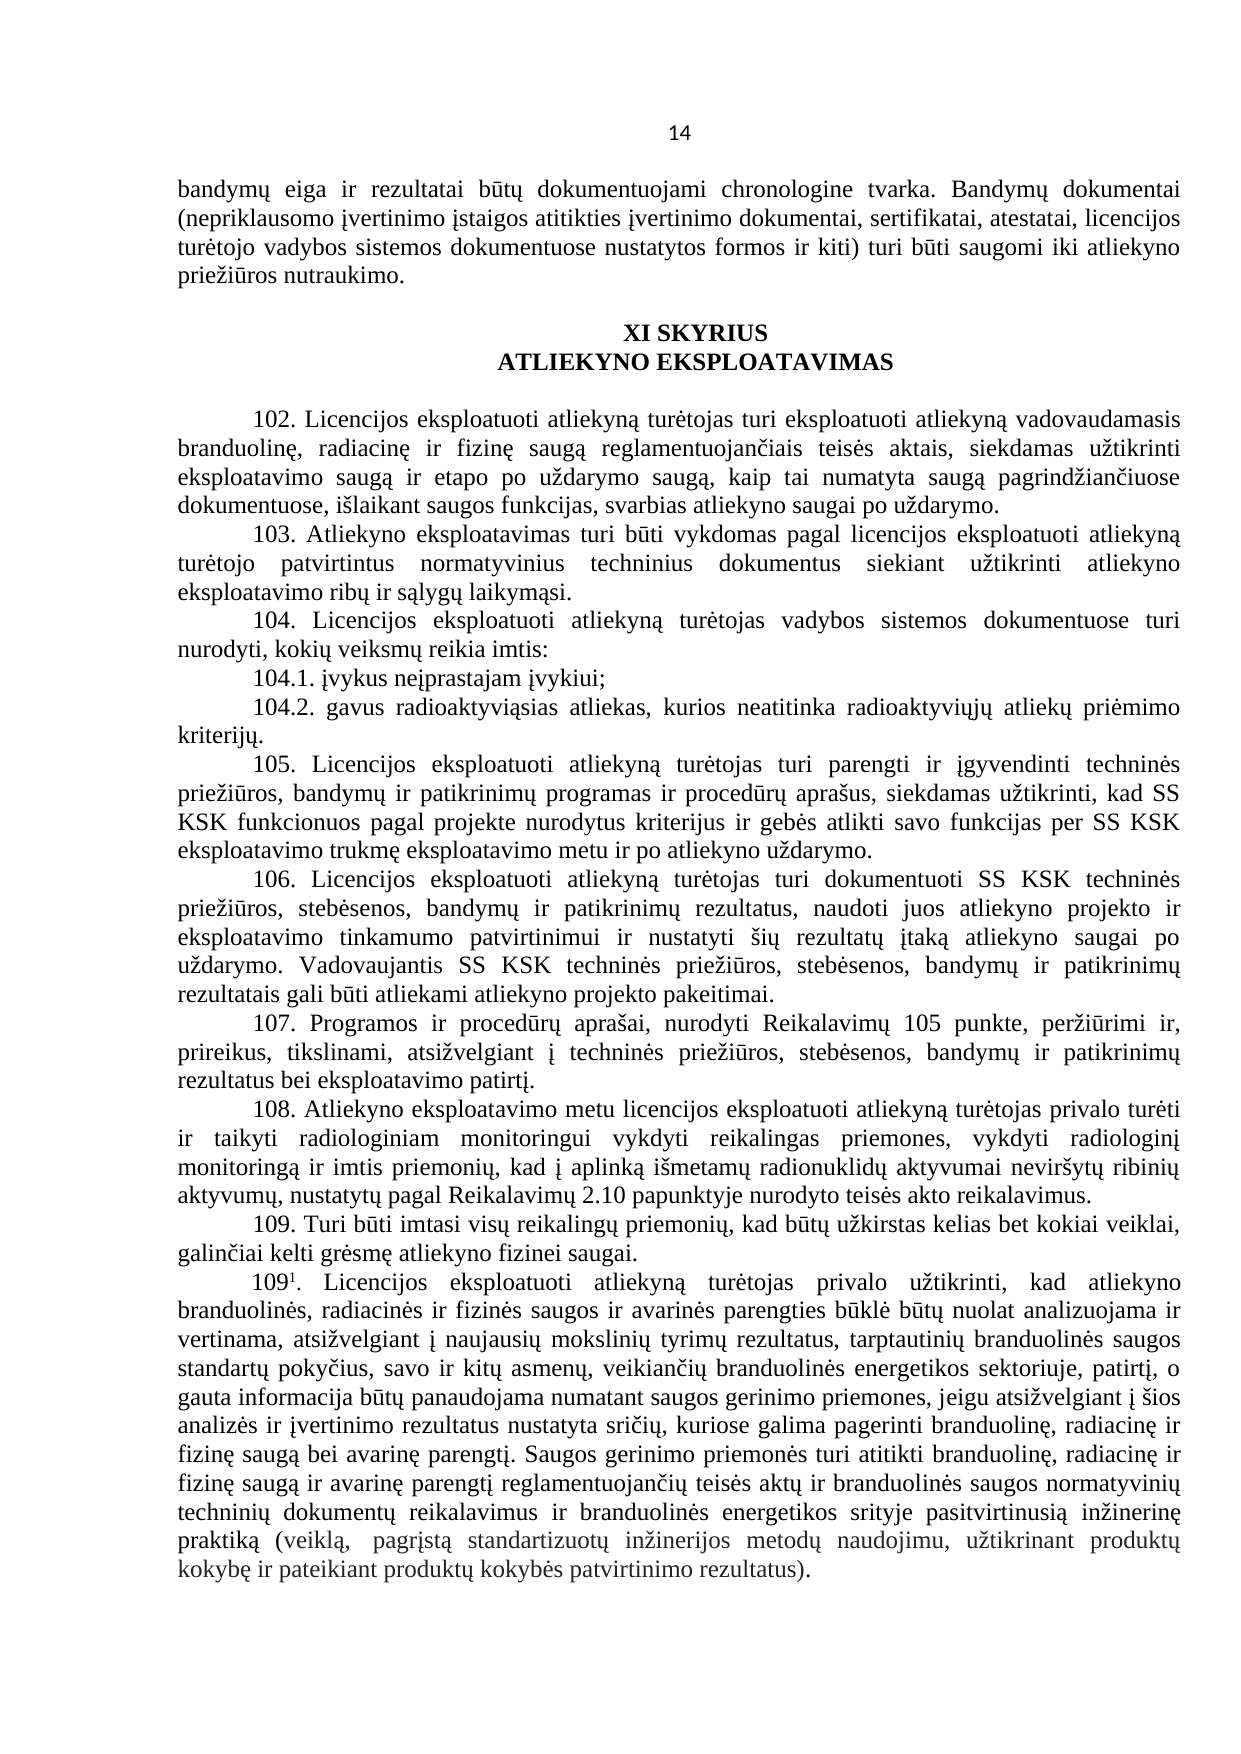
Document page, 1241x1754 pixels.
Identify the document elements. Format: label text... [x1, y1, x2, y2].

text bandymų eiga ir rezultatai būtų dokumentuojami chronologine tvarka. Bandymų dokumentai (nepriklausomo įvertinimo įstaigos atitikties įvertinimo dokumentai, sertifikatai, atestatai, licencijos turėtojo vadybos sistemos dokumentuose nustatytos formos ir kiti) turi būti saugomi iki atliekyno priežiūros nutraukimo. [177, 174, 1181, 289]
text 104.2. gavus radioaktyviąsias atliekas, kurios neatitinka radioaktyviųjų atliekų priėmimo kriterijų. [177, 692, 1181, 749]
text XI SKYRIUs [177, 318, 1181, 347]
text 104.1. įvykus neįprastajam įvykiui; [177, 663, 1181, 692]
text 106. Licencijos eksploatuoti atliekyną turėtojas turi dokumentuoti SS KSK techninės priežiūros, stebėsenos, bandymų ir patikrinimų rezultatus, naudoti juos atliekyno projekto ir eksploatavimo tinkamumo patvirtinimui ir nustatyti šių rezultatų įtaką atliekyno saugai po uždarymo. Vadovaujantis SS KSK techninės priežiūros, stebėsenos, bandymų ir patikrinimų rezultatais gali būti atliekami atliekyno projekto pakeitimai. [177, 864, 1181, 1008]
text 104. Licencijos eksploatuoti atliekyną turėtojas vadybos sistemos dokumentuose turi nurodyti, kokių veiksmų reikia imtis: [177, 605, 1181, 663]
text 108. Atliekyno eksploatavimo metu licencijos eksploatuoti atliekyną turėtojas privalo turėti ir taikyti radiologiniam monitoringui vykdyti reikalingas priemones, vykdyti radiologinį monitoringą ir imtis priemonių, kad į aplinką išmetamų radionuklidų aktyvumai neviršytų ribinių aktyvumų, nustatytų pagal Reikalavimų 2.10 papunktyje nurodyto teisės akto reikalavimus. [177, 1094, 1181, 1209]
text 109. Turi būti imtasi visų reikalingų priemonių, kad būtų užkirstas kelias bet kokiai veiklai, galinčiai kelti grėsmę atliekyno fizinei saugai. [177, 1209, 1181, 1267]
text 105. Licencijos eksploatuoti atliekyną turėtojas turi parengti ir įgyvendinti techninės priežiūros, bandymų ir patikrinimų programas ir procedūrų aprašus, siekdamas užtikrinti, kad SS KSK funkcionuos pagal projekte nurodytus kriterijus ir gebės atlikti savo funkcijas per SS KSK eksploatavimo trukmę eksploatavimo metu ir po atliekyno uždarymo. [177, 749, 1181, 864]
text 103. Atliekyno eksploatavimas turi būti vykdomas pagal licencijos eksploatuoti atliekyną turėtojo patvirtintus normatyvinius techninius dokumentus siekiant užtikrinti atliekyno eksploatavimo ribų ir sąlygų laikymąsi. [177, 519, 1181, 605]
text 1091. Licencijos eksploatuoti atliekyną turėtojas privalo užtikrinti, kad atliekyno branduolinės, radiacinės ir fizinės saugos ir avarinės parengties būklė būtų nuolat analizuojama ir vertinama, atsižvelgiant į naujausių mokslinių tyrimų rezultatus, tarptautinių branduolinės saugos standartų pokyčius, savo ir kitų asmenų, veikiančių branduolinės energetikos sektoriuje, patirtį, o gauta informacija būtų panaudojama numatant saugos gerinimo priemones, jeigu atsižvelgiant į šios analizės ir įvertinimo rezultatus nustatyta sričių, kuriose galima pagerinti branduolinę, radiacinę ir fizinę saugą bei avarinę parengtį. Saugos gerinimo priemonės turi atitikti branduolinę, radiacinę ir fizinę saugą ir avarinę parengtį reglamentuojančių teisės aktų ir branduolinės saugos normatyvinių techninių dokumentų reikalavimus ir branduolinės energetikos srityje pasitvirtinusią inžinerinę praktiką (veiklą, pagrįstą standartizuotų inžinerijos metodų naudojimu, užtikrinant produktų kokybę ir pateikiant produktų kokybės patvirtinimo rezultatus). [177, 1267, 1181, 1583]
text ATLIEKYNo EKSPLOATAvimas [177, 347, 1181, 375]
text 107. Programos ir procedūrų aprašai, nurodyti Reikalavimų 105 punkte, peržiūrimi ir, prireikus, tikslinami, atsižvelgiant į techninės priežiūros, stebėsenos, bandymų ir patikrinimų rezultatus bei eksploatavimo patirtį. [177, 1008, 1181, 1094]
text 102. Licencijos eksploatuoti atliekyną turėtojas turi eksploatuoti atliekyną vadovaudamasis branduolinę, radiacinę ir fizinę saugą reglamentuojančiais teisės aktais, siekdamas užtikrinti eksploatavimo saugą ir etapo po uždarymo saugą, kaip tai numatyta saugą pagrindžiančiuose dokumentuose, išlaikant saugos funkcijas, svarbias atliekyno saugai po uždarymo. [177, 404, 1181, 519]
